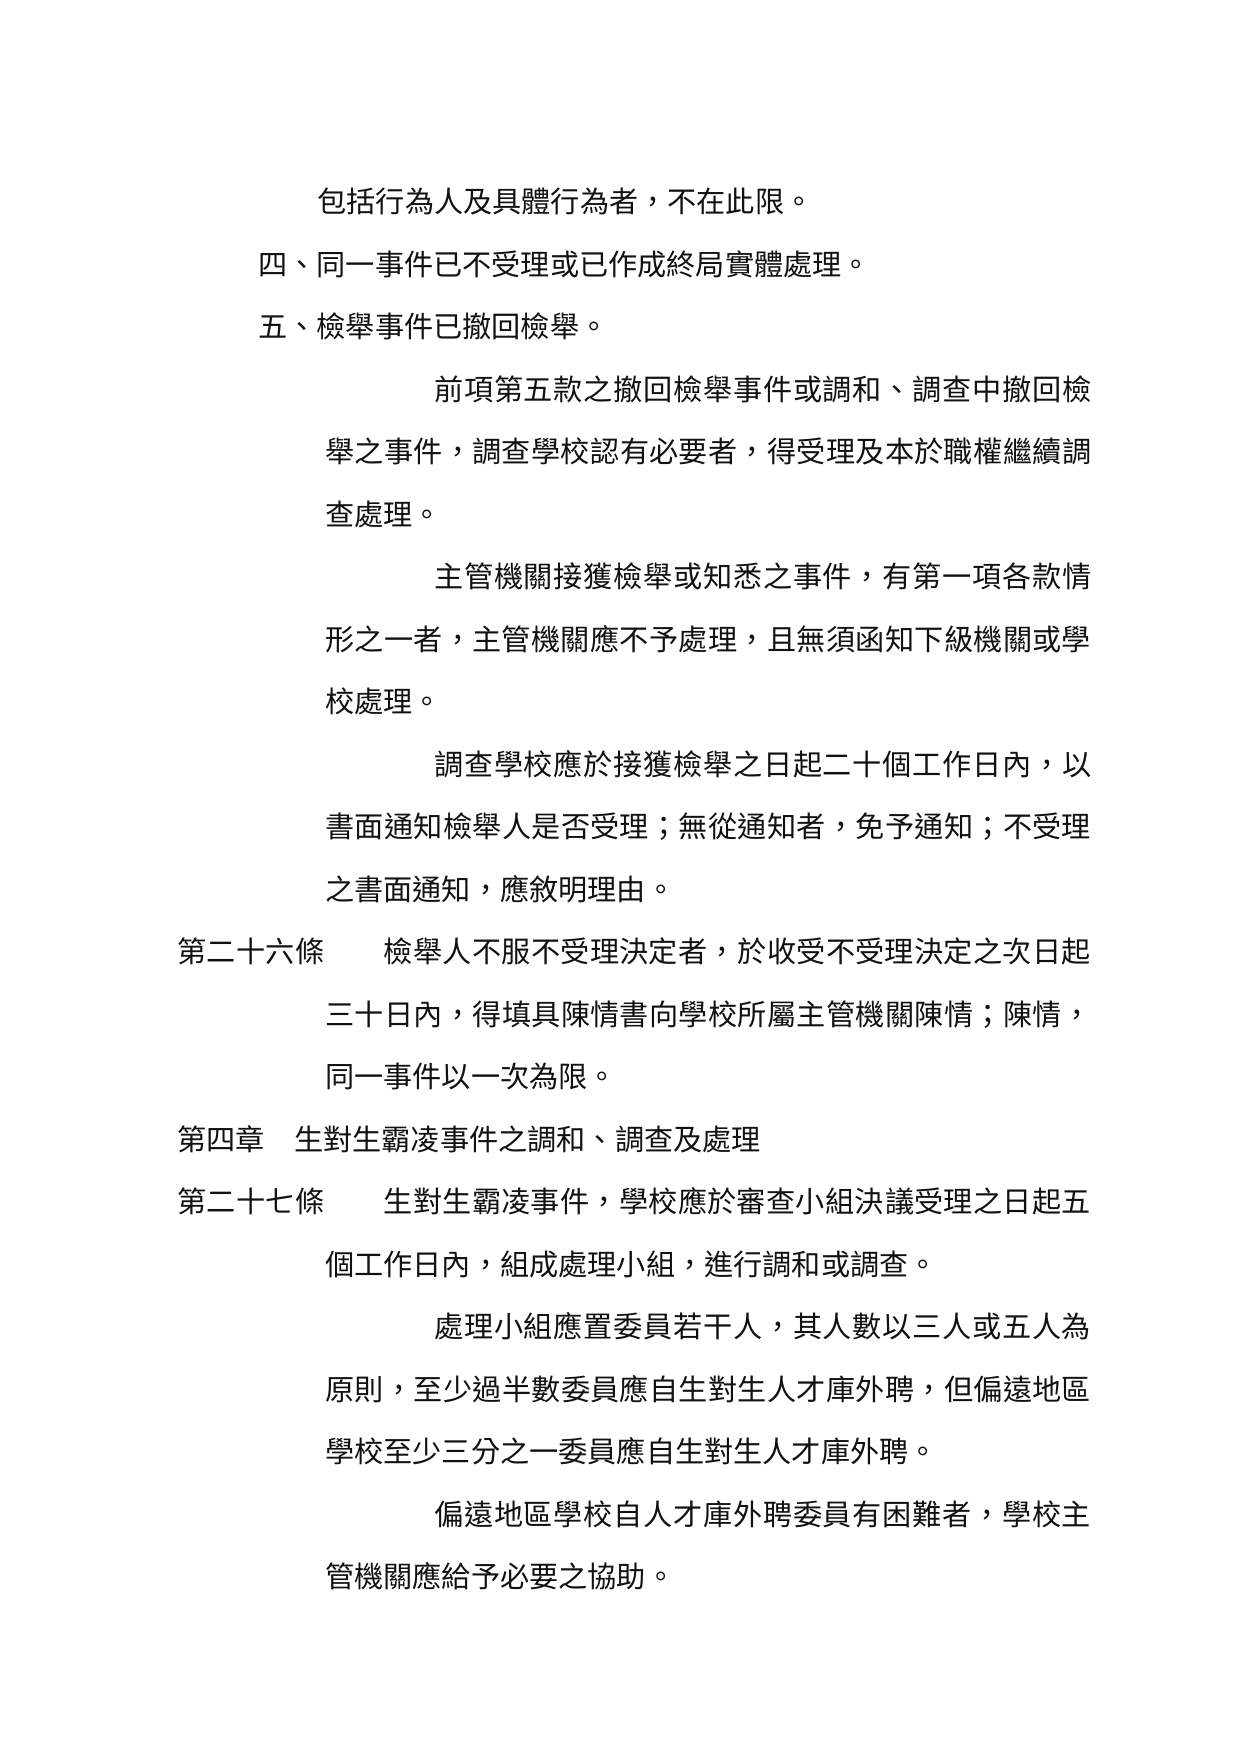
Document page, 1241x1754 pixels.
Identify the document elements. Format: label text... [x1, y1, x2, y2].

text 調查學校應於接獲檢舉之日起二十個工作日內，以書面通知檢舉人是否受理；無從通知者，免予通知；不受理之書面通知，應敘明理由。 [177, 721, 1092, 908]
text 五、檢舉事件已撤回檢舉。 [258, 283, 1092, 346]
text 處理小組應置委員若干人，其人數以三人或五人為原則，至少過半數委員應自生對生人才庫外聘，但偏遠地區學校至少三分之一委員應自生對生人才庫外聘。 [177, 1283, 1092, 1471]
text 主管機關接獲檢舉或知悉之事件，有第一項各款情形之一者，主管機關應不予處理，且無須函知下級機關或學校處理。 [177, 533, 1092, 721]
text 包括行為人及具體行為者，不在此限。 [258, 158, 1092, 221]
text 第二十六條 檢舉人不服不受理決定者，於收受不受理決定之次日起三十日內，得填具陳情書向學校所屬主管機關陳情；陳情，同一事件以一次為限。 [177, 908, 1092, 1096]
text 偏遠地區學校自人才庫外聘委員有困難者，學校主管機關應給予必要之協助。 [177, 1471, 1092, 1596]
text 第四章 生對生霸凌事件之調和、調查及處理 [177, 1096, 1092, 1158]
text 前項第五款之撤回檢舉事件或調和、調查中撤回檢舉之事件，調查學校認有必要者，得受理及本於職權繼續調查處理。 [177, 346, 1092, 533]
text 四、同一事件已不受理或已作成終局實體處理。 [258, 221, 1092, 283]
text 第二十七條 生對生霸凌事件，學校應於審查小組決議受理之日起五個工作日內，組成處理小組，進行調和或調查。 [177, 1158, 1092, 1283]
